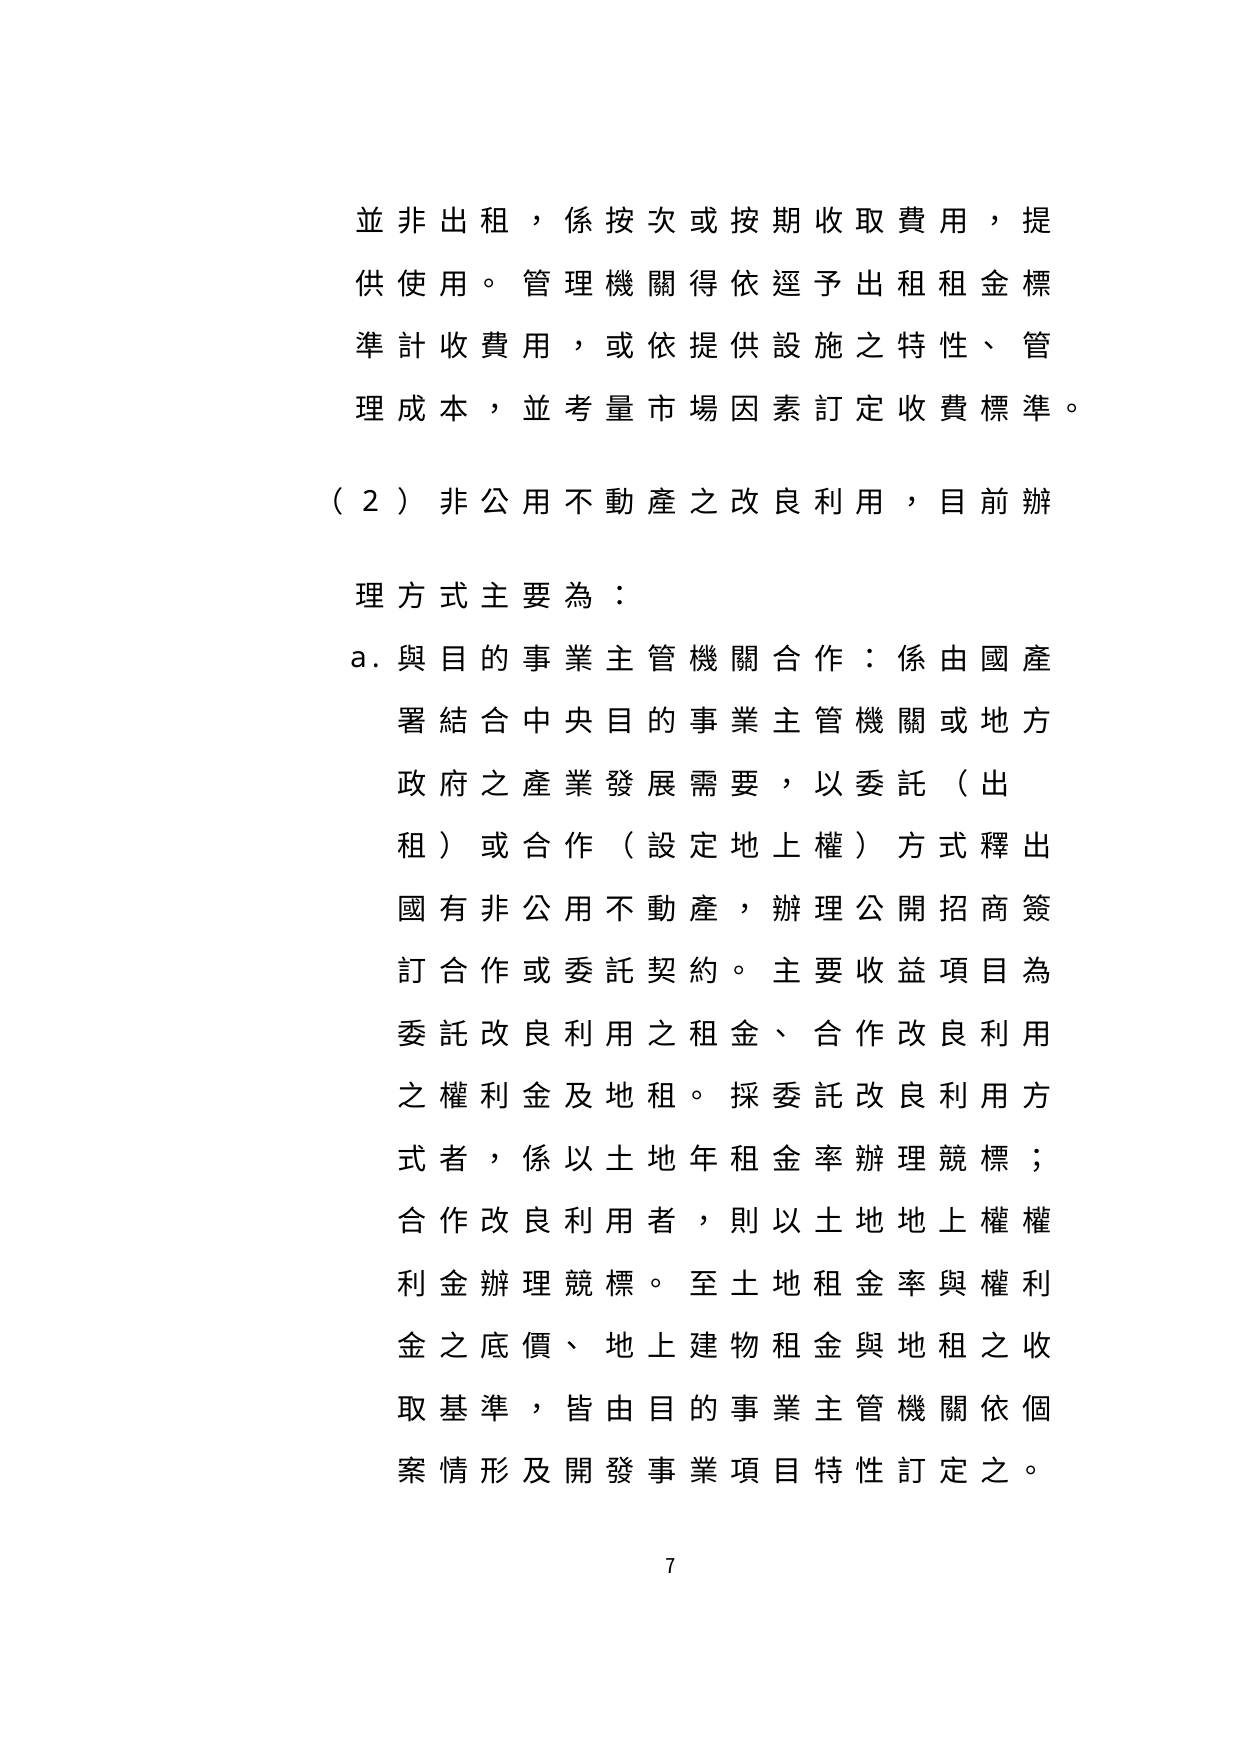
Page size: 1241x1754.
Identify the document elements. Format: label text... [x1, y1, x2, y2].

text （1）依國有公用不動產收益原則規定，公用不動產在不違背其事業目的或原定用途下，得辦理活化利用。其辦理方式並非出租，係按次或按期收取費用，提供使用。管理機關得依逕予出租租金標準計收費用，或依提供設施之特性、管理成本，並考量市場因素訂定收費標準。 [301, 177, 1058, 427]
text （2）非公用不動產之改良利用，目前辦理方式主要為： [301, 427, 1058, 615]
text a.與目的事業主管機關合作：係由國產署結合中央目的事業主管機關或地方政府之產業發展需要，以委託（出租）或合作（設定地上權）方式釋出國有非公用不動產，辦理公開招商簽訂合作或委託契約。主要收益項目為委託改良利用之租金、合作改良利用之權利金及地租。採委託改良利用方式者，係以土地年租金率辦理競標；合作改良利用者，則以土地地上權權利金辦理競標。至土地租金率與權利金之底價、地上建物租金與地租之收取基準，皆由目的事業主管機關依個案情形及開發事業項目特性訂定之。 [301, 615, 1058, 1490]
